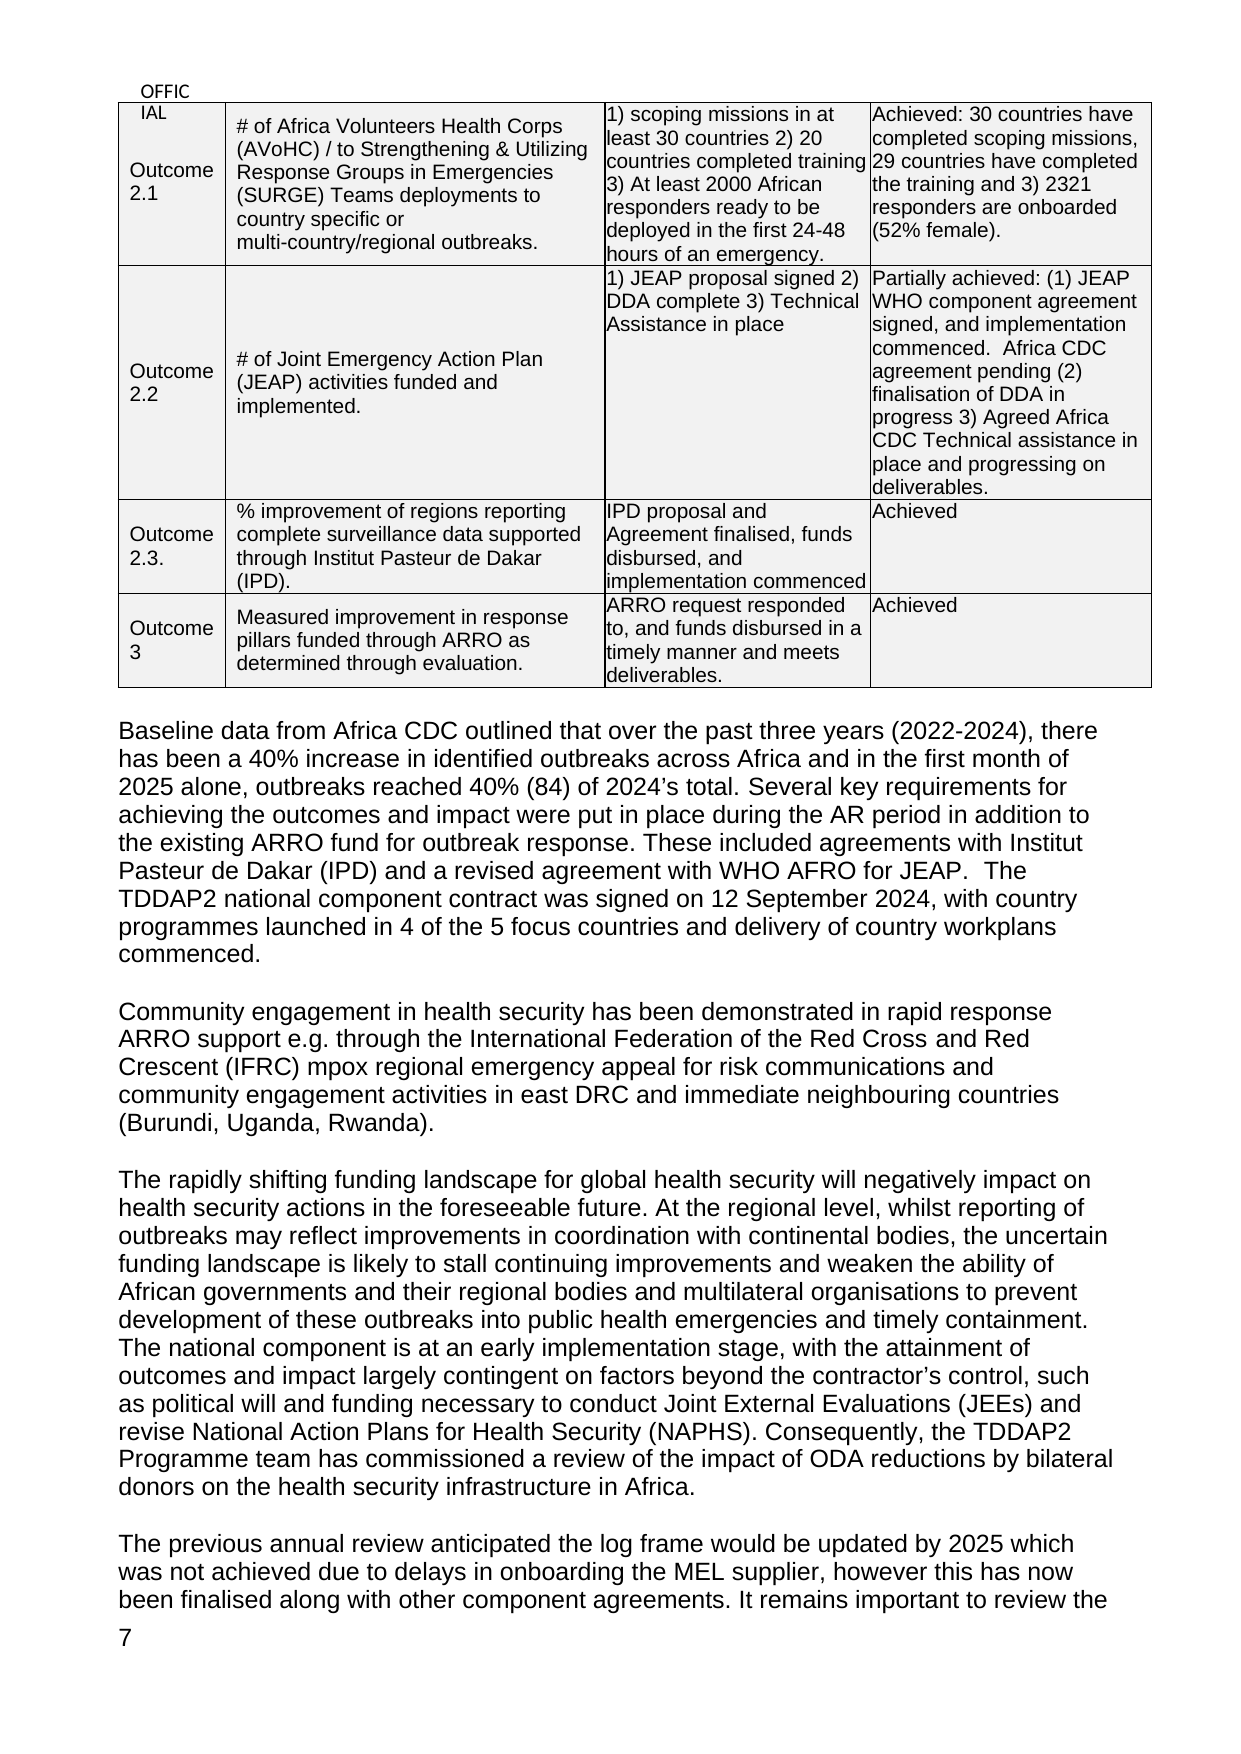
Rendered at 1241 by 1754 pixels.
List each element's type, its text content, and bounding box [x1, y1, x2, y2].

table_cell ARRO request responded to, and funds disbursed in a timely manner and meets deliverables. [606, 594, 870, 687]
table_cell # of Joint Emergency Action Plan (JEAP) activities funded and implemented. [226, 266, 604, 499]
table_cell Outcome 2.2 [119, 266, 225, 499]
table_cell Outcome 3 [119, 594, 225, 687]
table_cell IPD proposal and Agreement finalised, funds disbursed, and implementation commenced [606, 500, 870, 593]
table_cell Outcome 2.1 [119, 103, 225, 265]
table_cell Achieved [871, 594, 1151, 687]
table_cell # of Africa Volunteers Health Corps (AVoHC) / to Strengthening & Utilizing Response Groups in Emergencies (SURGE) Teams deployments to country specific or multi-country/regional outbreaks. [226, 103, 604, 265]
table_cell 1) scoping missions in at least 30 countries 2) 20 countries completed training 3) At least 2000 African responders ready to be deployed in the first 24-48 hours of an emergency. [606, 103, 870, 265]
text Community engagement in health security has been demonstrated in rapid response ARRO support e.g. through the International Federation of the Red Cross and Red Crescent (IFRC) mpox regional emergency appeal for risk communications and community engagement activities in east DRC and immediate neighbouring countries (Burundi, Uganda, Rwanda). [118, 997, 1122, 1137]
text The previous annual review anticipated the log frame would be updated by 2025 which was not achieved due to delays in onboarding the MEL supplier, however this has now been finalised along with other component agreements. It remains important to review the outcome indicators with a broad set of stakeholders to ensure the log frame clearly demonstrates the link between output, outcome, and impact level indicators. Independent MEL input will further develop the indicator methodologies and clarify milestones for the future years of the programme. [118, 1530, 1122, 1614]
table_cell Achieved [871, 500, 1151, 593]
table_cell Partially achieved: (1) JEAP WHO component agreement signed, and implementation commenced. Africa CDC agreement pending (2) finalisation of DDA in progress 3) Agreed Africa CDC Technical assistance in place and progressing on deliverables. [871, 266, 1151, 499]
table_cell Outcome 2.3. [119, 500, 225, 593]
table_cell 1) JEAP proposal signed 2) DDA complete 3) Technical Assistance in place [606, 266, 870, 499]
text Baseline data from Africa CDC outlined that over the past three years (2022-2024), there has been a 40% increase in identified outbreaks across Africa and in the first month of 2025 alone, outbreaks reached 40% (84) of 2024’s total. Several key requirements for achieving the outcomes and impact were put in place during the AR period in addition to the existing ARRO fund for outbreak response. These included agreements with Institut Pasteur de Dakar (IPD) and a revised agreement with WHO AFRO for JEAP. The TDDAP2 national component contract was signed on 12 September 2024, with country programmes launched in 4 of the 5 focus countries and delivery of country workplans commenced. [118, 717, 1122, 968]
table_cell Measured improvement in response pillars funded through ARRO as determined through evaluation. [226, 594, 604, 687]
text The rapidly shifting funding landscape for global health security will negatively impact on health security actions in the foreseeable future. At the regional level, whilst reporting of outbreaks may reflect improvements in coordination with continental bodies, the uncertain funding landscape is likely to stall continuing improvements and weaken the ability of African governments and their regional bodies and multilateral organisations to prevent development of these outbreaks into public health emergencies and timely containment. The national component is at an early implementation stage, with the attainment of outcomes and impact largely contingent on factors beyond the contractor’s control, such as political will and funding necessary to conduct Joint External Evaluations (JEEs) and revise National Action Plans for Health Security (NAPHS). Consequently, the TDDAP2 Programme team has commissioned a review of the impact of ODA reductions by bilateral donors on the health security infrastructure in Africa. [118, 1166, 1122, 1501]
table_cell Achieved: 30 countries have completed scoping missions, 29 countries have completed the training and 3) 2321 responders are onboarded (52% female). [871, 103, 1151, 265]
table_cell % improvement of regions reporting complete surveillance data supported through Institut Pasteur de Dakar (IPD). [226, 500, 604, 593]
